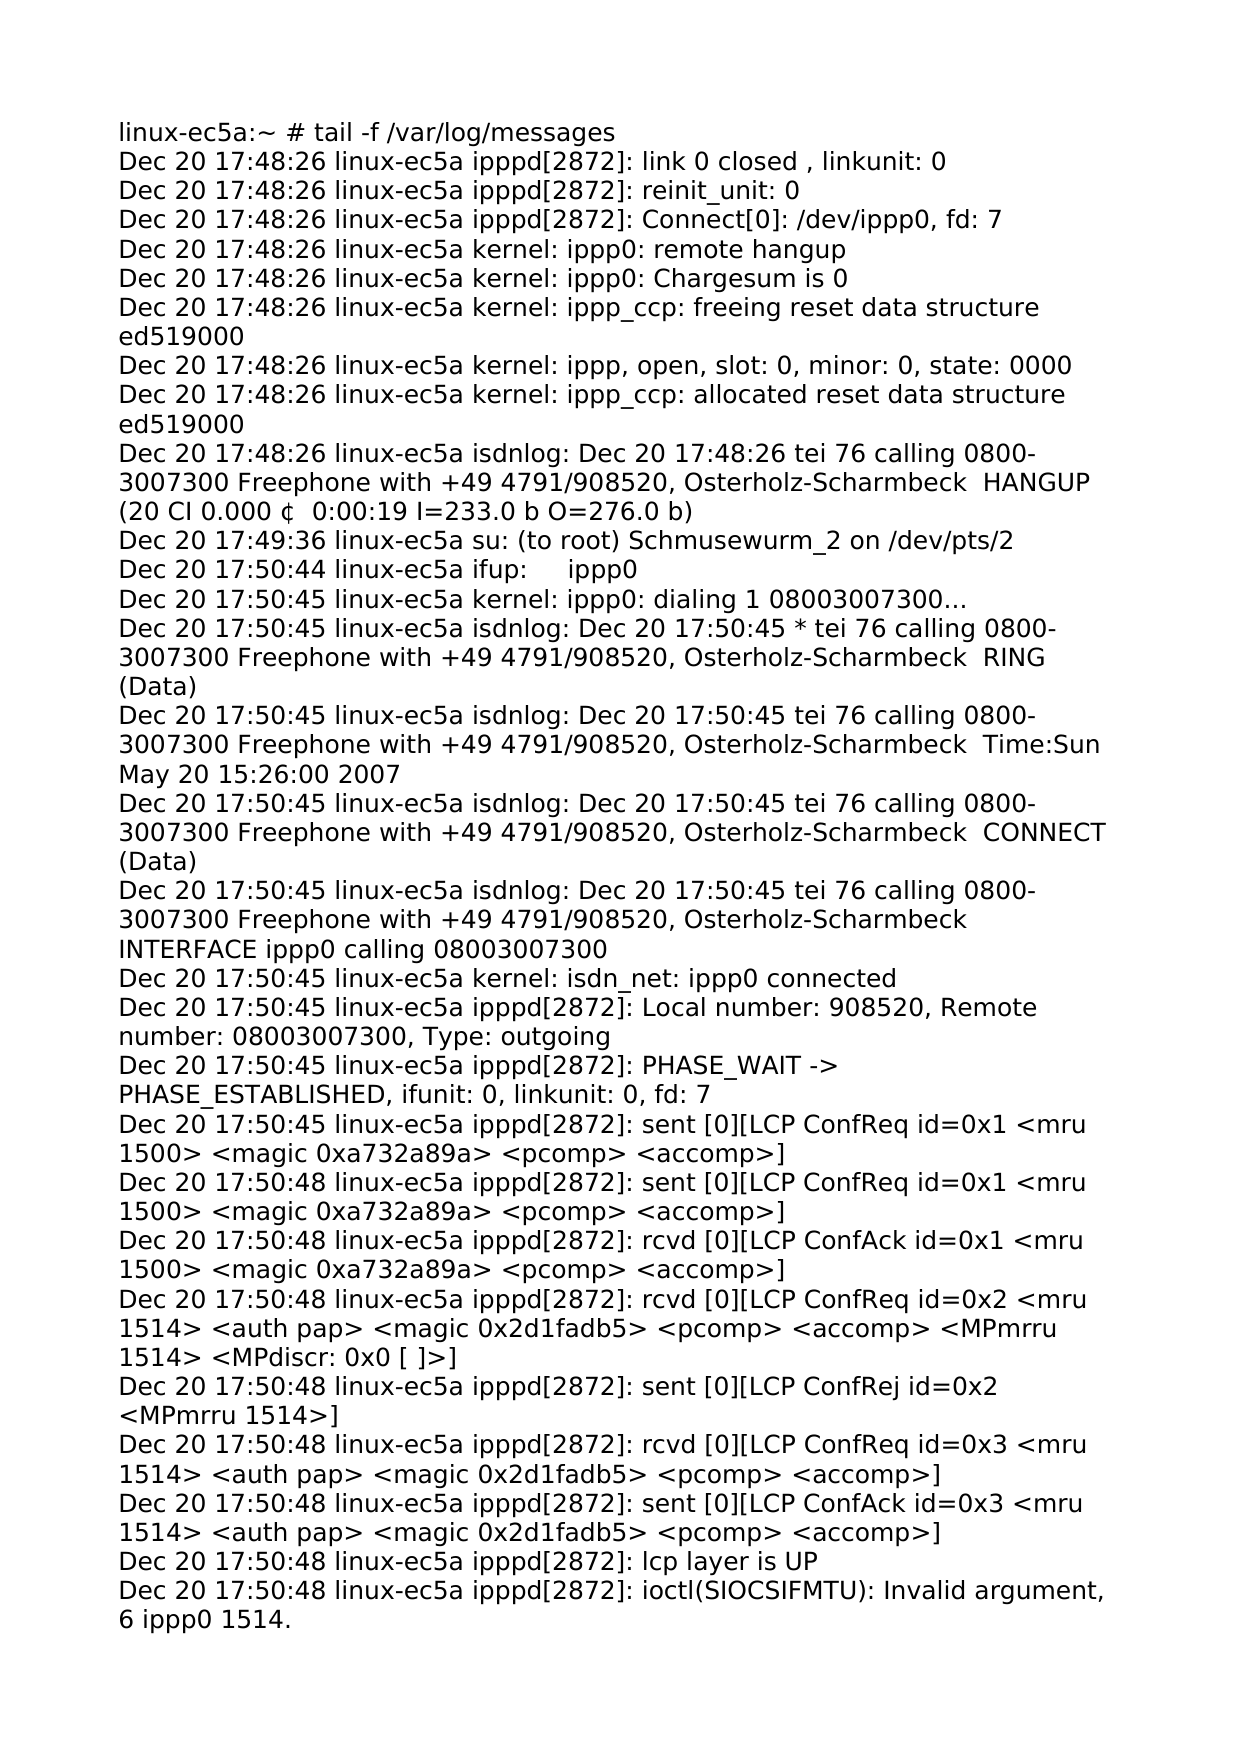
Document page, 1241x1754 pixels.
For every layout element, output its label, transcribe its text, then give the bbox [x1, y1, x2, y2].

text Dec 20 17:50:45 linux-ec5a isdnlog: Dec 20 17:50:45 * tei 76 calling 0800-3007300 Freephone with +49 4791/908520, Osterholz-Scharmbeck RING (Data) [118, 614, 1122, 701]
text Dec 20 17:50:45 linux-ec5a isdnlog: Dec 20 17:50:45 tei 76 calling 0800-3007300 Freephone with +49 4791/908520, Osterholz-Scharmbeck Time:Sun May 20 15:26:00 2007 [118, 701, 1122, 789]
text Dec 20 17:50:48 linux-ec5a ipppd[2872]: sent [0][LCP ConfRej id=0x2 <MPmrru 1514>] [118, 1372, 1122, 1431]
text Dec 20 17:48:26 linux-ec5a ipppd[2872]: reinit_unit: 0 [118, 176, 1122, 206]
text linux-ec5a:~ # tail -f /var/log/messages [118, 118, 1122, 147]
text Dec 20 17:50:48 linux-ec5a ipppd[2872]: sent [0][LCP ConfAck id=0x3 <mru 1514> <auth pap> <magic 0x2d1fadb5> <pcomp> <accomp>] [118, 1489, 1122, 1547]
text Dec 20 17:50:48 linux-ec5a ipppd[2872]: rcvd [0][LCP ConfAck id=0x1 <mru 1500> <magic 0xa732a89a> <pcomp> <accomp>] [118, 1226, 1122, 1285]
text Dec 20 17:50:48 linux-ec5a ipppd[2872]: rcvd [0][LCP ConfReq id=0x2 <mru 1514> <auth pap> <magic 0x2d1fadb5> <pcomp> <accomp> <MPmrru 1514> <MPdiscr: 0x0 [ ]>] [118, 1285, 1122, 1372]
text Dec 20 17:50:48 linux-ec5a ipppd[2872]: lcp layer is UP [118, 1547, 1122, 1576]
text Dec 20 17:48:26 linux-ec5a kernel: ippp0: remote hangup [118, 235, 1122, 264]
text Dec 20 17:50:45 linux-ec5a kernel: ippp0: dialing 1 08003007300... [118, 585, 1122, 614]
text Dec 20 17:50:45 linux-ec5a kernel: isdn_net: ippp0 connected [118, 964, 1122, 993]
text Dec 20 17:48:26 linux-ec5a kernel: ippp0: Chargesum is 0 [118, 264, 1122, 293]
text Dec 20 17:50:45 linux-ec5a isdnlog: Dec 20 17:50:45 tei 76 calling 0800-3007300 Freephone with +49 4791/908520, Osterholz-Scharmbeck INTERFACE ippp0 calling 08003007300 [118, 876, 1122, 964]
text Dec 20 17:48:26 linux-ec5a ipppd[2872]: Connect[0]: /dev/ippp0, fd: 7 [118, 206, 1122, 235]
text Dec 20 17:50:45 linux-ec5a ipppd[2872]: sent [0][LCP ConfReq id=0x1 <mru 1500> <magic 0xa732a89a> <pcomp> <accomp>] [118, 1110, 1122, 1168]
text Dec 20 17:48:26 linux-ec5a isdnlog: Dec 20 17:48:26 tei 76 calling 0800-3007300 Freephone with +49 4791/908520, Osterholz-Scharmbeck HANGUP (20 CI 0.000 ¢ 0:00:19 I=233.0 b O=276.0 b) [118, 439, 1122, 526]
text Dec 20 17:50:48 linux-ec5a ipppd[2872]: sent [0][LCP ConfReq id=0x1 <mru 1500> <magic 0xa732a89a> <pcomp> <accomp>] [118, 1168, 1122, 1226]
text Dec 20 17:48:26 linux-ec5a kernel: ippp_ccp: allocated reset data structure ed519000 [118, 381, 1122, 439]
text Dec 20 17:50:45 linux-ec5a ipppd[2872]: PHASE_WAIT -> PHASE_ESTABLISHED, ifunit: 0, linkunit: 0, fd: 7 [118, 1051, 1122, 1110]
text Dec 20 17:50:45 linux-ec5a ipppd[2872]: Local number: 908520, Remote number: 08003007300, Type: outgoing [118, 993, 1122, 1051]
text Dec 20 17:48:26 linux-ec5a ipppd[2872]: link 0 closed , linkunit: 0 [118, 147, 1122, 176]
text Dec 20 17:48:26 linux-ec5a kernel: ippp_ccp: freeing reset data structure ed519000 [118, 293, 1122, 351]
text Dec 20 17:50:45 linux-ec5a isdnlog: Dec 20 17:50:45 tei 76 calling 0800-3007300 Freephone with +49 4791/908520, Osterholz-Scharmbeck CONNECT (Data) [118, 789, 1122, 876]
text Dec 20 17:50:48 linux-ec5a ipppd[2872]: rcvd [0][LCP ConfReq id=0x3 <mru 1514> <auth pap> <magic 0x2d1fadb5> <pcomp> <accomp>] [118, 1431, 1122, 1489]
text Dec 20 17:50:48 linux-ec5a ipppd[2872]: ioctl(SIOCSIFMTU): Invalid argument, 6 ippp0 1514. [118, 1576, 1122, 1635]
text Dec 20 17:50:44 linux-ec5a ifup: ippp0 [118, 556, 1122, 585]
text Dec 20 17:49:36 linux-ec5a su: (to root) Schmusewurm_2 on /dev/pts/2 [118, 526, 1122, 556]
text Dec 20 17:48:26 linux-ec5a kernel: ippp, open, slot: 0, minor: 0, state: 0000 [118, 351, 1122, 381]
